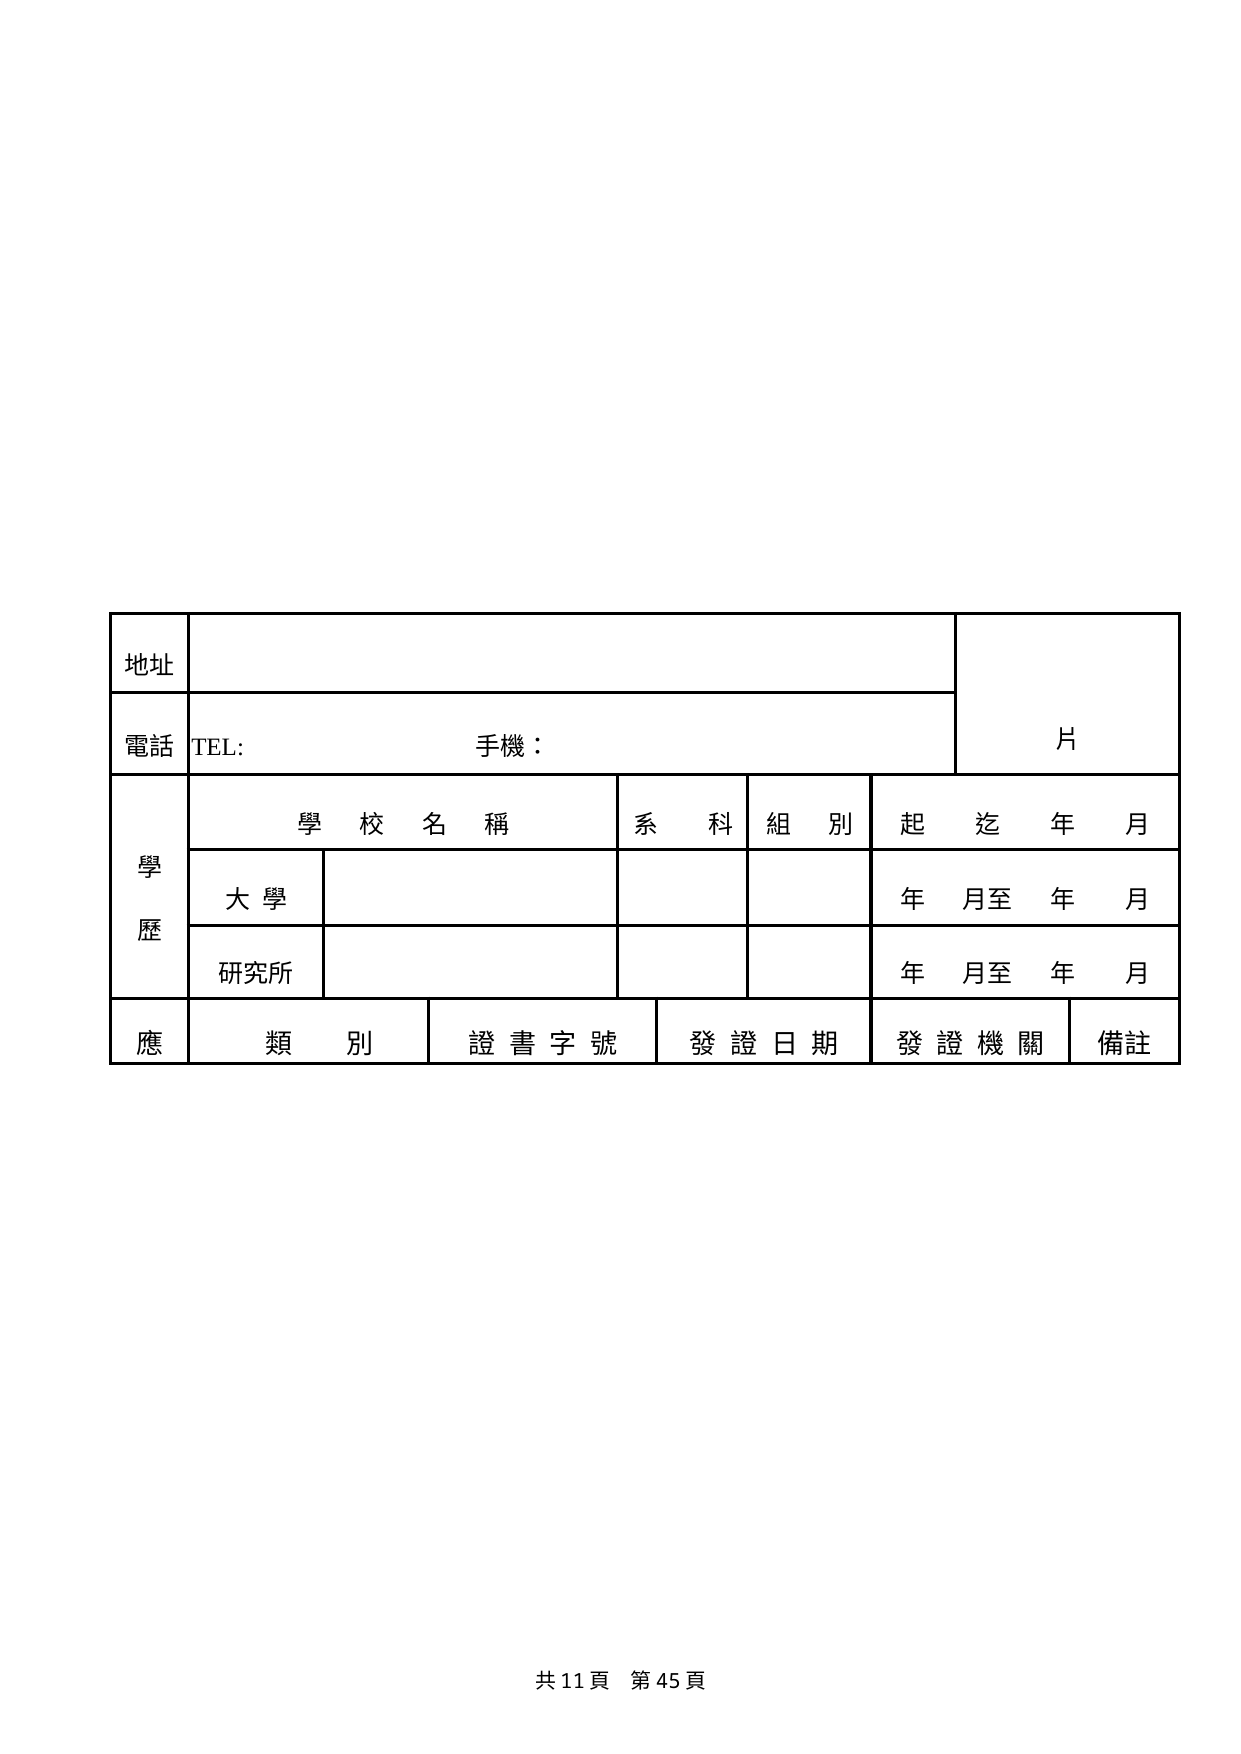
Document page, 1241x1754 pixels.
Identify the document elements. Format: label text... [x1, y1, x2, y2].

table_cell 年 月至 年 月 [873, 927, 1178, 997]
table_cell 年 月至 年 月 [873, 851, 1178, 923]
table_cell 學 歷 [112, 776, 187, 997]
table_cell 系 科 [619, 776, 746, 848]
table_cell 大 學 [190, 851, 322, 923]
table_cell [619, 927, 746, 997]
table_cell [325, 851, 616, 923]
table_cell TEL: 手機： [190, 694, 954, 773]
table_cell 備註 [1071, 1000, 1178, 1062]
table_cell 證 書 字 號 [430, 1000, 655, 1062]
table_cell 發 證 日 期 [658, 1000, 869, 1062]
table_cell 起 迄 年 月 [873, 776, 1178, 848]
table_header 片 [957, 615, 1178, 773]
table_cell [190, 615, 954, 691]
table_cell 類 別 [190, 1000, 427, 1062]
table_cell 應 繳 驗 證 件 [112, 1000, 187, 1062]
table_cell 地址 [112, 615, 187, 691]
table_cell 發 證 機 關 [873, 1000, 1068, 1062]
table_cell 研究所 [190, 927, 322, 997]
table_cell 電話 [112, 694, 187, 773]
table_cell [749, 851, 869, 923]
table_cell [325, 927, 616, 997]
table_cell [619, 851, 746, 923]
table_cell 學 校 名 稱 [190, 776, 616, 848]
table_cell [749, 927, 869, 997]
table_cell 組 別 [749, 776, 869, 848]
